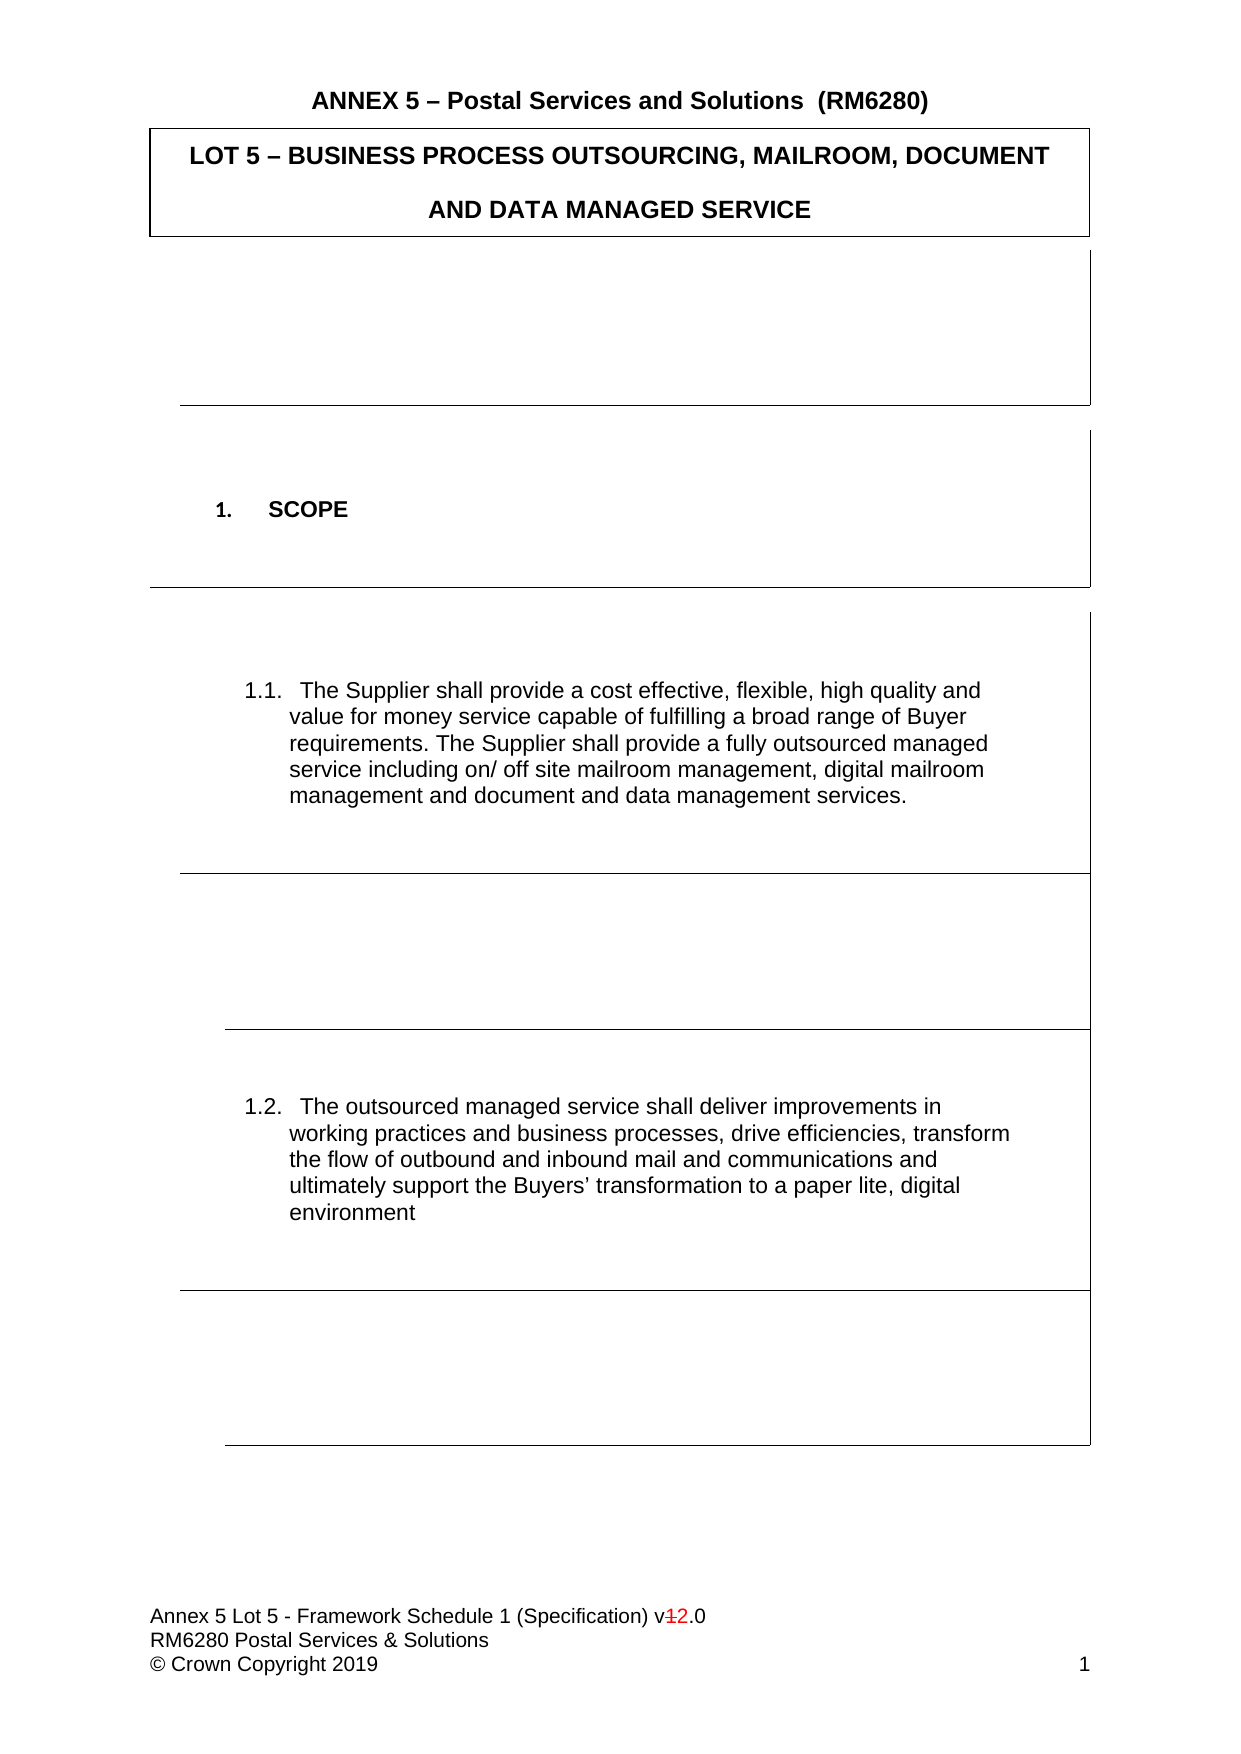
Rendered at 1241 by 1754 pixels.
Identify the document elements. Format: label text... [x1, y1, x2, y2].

list The outsourced managed service shall deliver improvements in working practices and business processes, drive efficiencies, transform the flow of outbound and inbound mail and communications and ultimately support the Buyers’ transformation to a paper lite, digital environment [179, 1029, 1090, 1290]
list The Supplier shall provide a cost effective, flexible, high quality and value for money service capable of fulfilling a broad range of Buyer requirements. The Supplier shall provide a fully outsourced managed service including on/ off site mailroom management, digital mailroom management and document and data management services. [179, 612, 1090, 873]
list SCOPE [150, 430, 1090, 587]
table_header LOT 5 – BUSINESS PROCESS OUTSOURCING, MAILROOM, DOCUMENT AND DATA MANAGED SERVICE [151, 129, 1089, 236]
text ANNEX 5 – Postal Services and Solutions (RM6280) [150, 86, 1090, 115]
